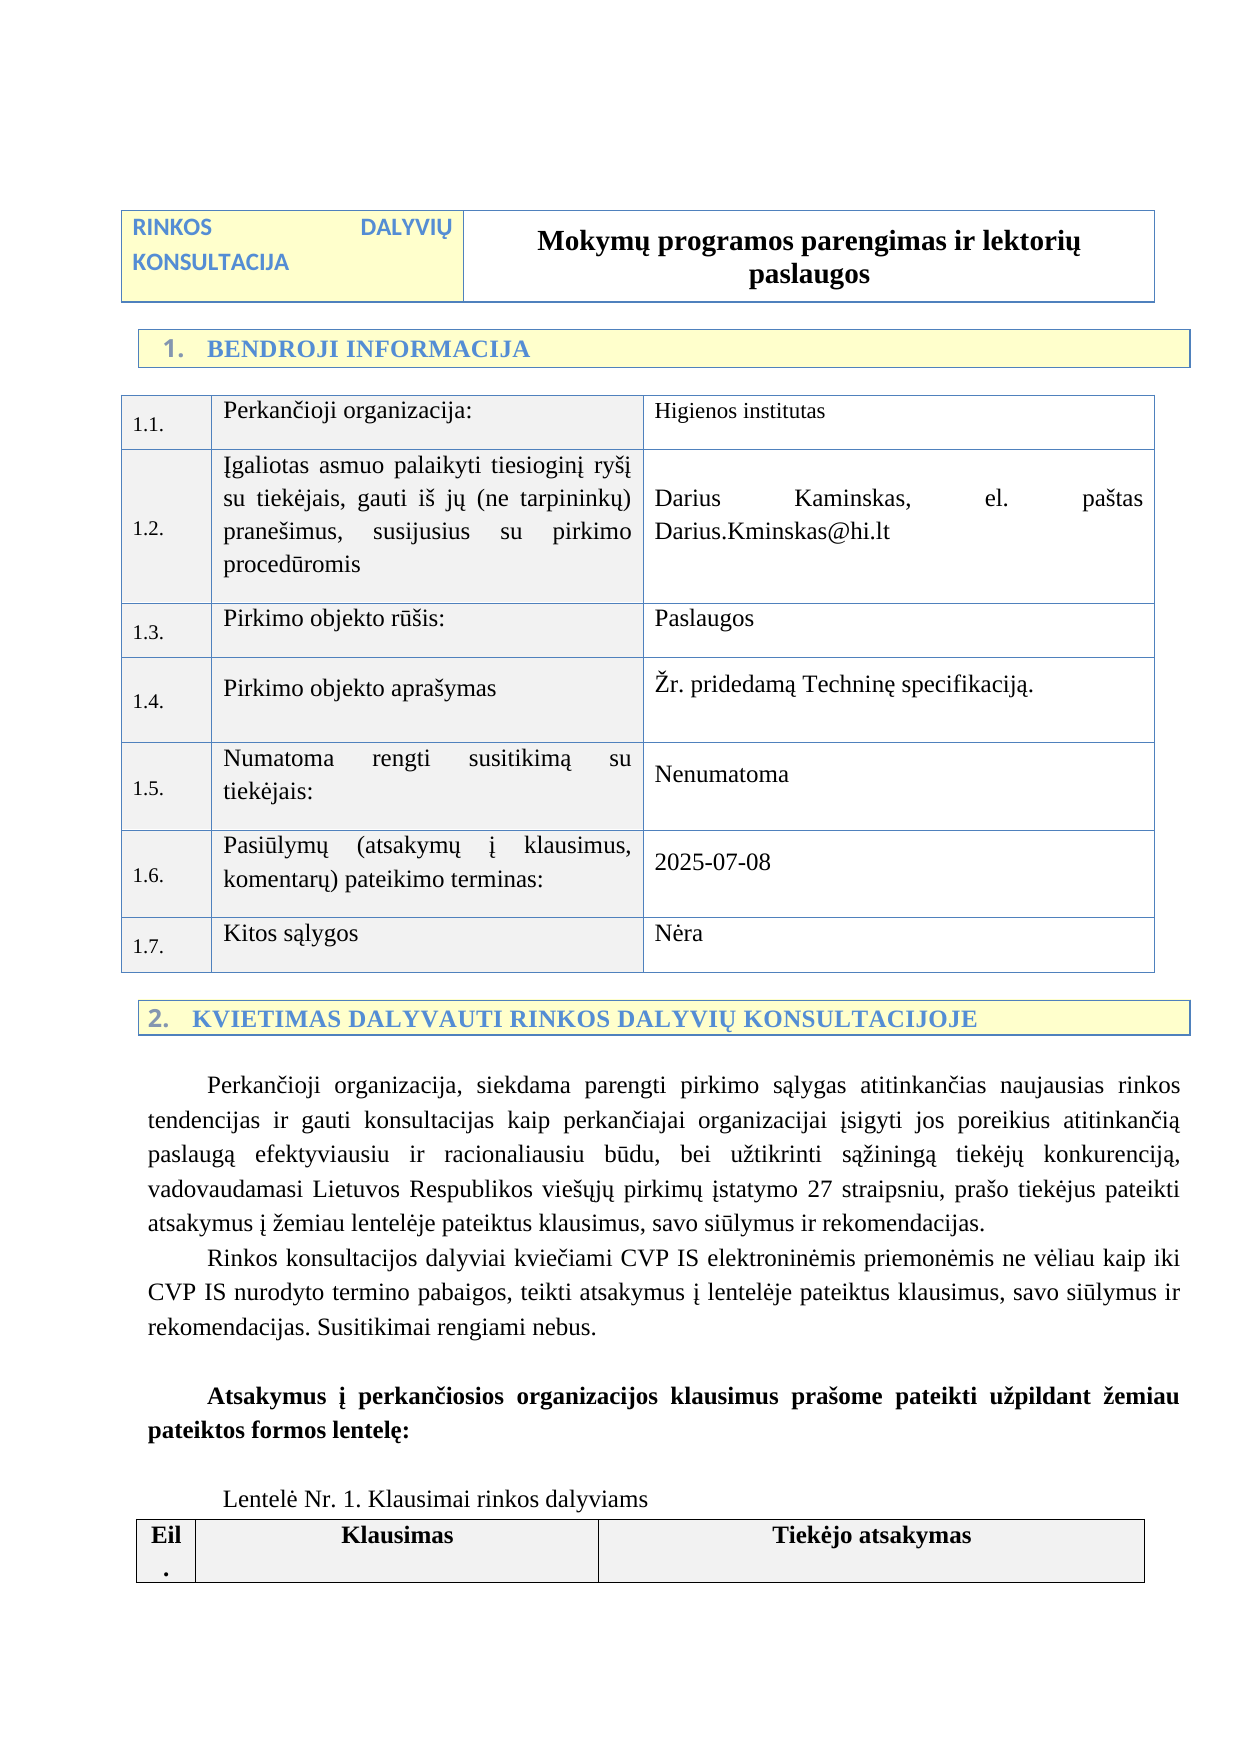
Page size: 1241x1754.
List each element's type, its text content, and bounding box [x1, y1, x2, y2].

subtitle BENDROJI INFORMACIJA [139, 330, 1189, 367]
table_cell Numatoma rengti susitikimą su tiekėjais: [212, 743, 643, 829]
table_cell [122, 918, 211, 972]
table_cell Nenumatoma [644, 743, 1154, 829]
table_cell Pirkimo objekto aprašymas [212, 658, 643, 742]
table_cell Žr. pridedamą Techninę specifikaciją. [644, 658, 1154, 742]
table_cell [122, 604, 211, 657]
table_cell Kitos sąlygos [212, 918, 643, 972]
table_header Tiekėjo atsakymas [599, 1520, 1144, 1582]
text Lentelė Nr. 1. Klausimai rinkos dalyviams [148, 1484, 1181, 1513]
text Atsakymus į perkančiosios organizacijos klausimus prašome pateikti užpildant žemiau pateiktos formos lentelę: [148, 1381, 1181, 1444]
text Perkančioji organizacija, siekdama parengti pirkimo sąlygas atitinkančias naujausias rinkos tendencijas ir gauti konsultacijas kaip perkančiajai organizacijai įsigyti jos poreikius atitinkančią paslaugą efektyviausiu ir racionaliausiu būdu, bei užtikrinti sąžiningą tiekėjų konkurenciją, vadovaudamasi Lietuvos Respublikos viešųjų pirkimų įstatymo 27 straipsniu, prašo tiekėjus pateikti atsakymus į žemiau lentelėje pateiktus klausimus, savo siūlymus ir rekomendacijas. [148, 1071, 1181, 1237]
table_cell Darius Kaminskas, el. paštas Darius.Kminskas@hi.lt [644, 450, 1154, 602]
table_cell 2025-07-08 [644, 831, 1154, 917]
text Rinkos konsultacijos dalyviai kviečiami CVP IS elektroninėmis priemonėmis ne vėliau kaip iki CVP IS nurodyto termino pabaigos, teikti atsakymus į lentelėje pateiktus klausimus, savo siūlymus ir rekomendacijas. Susitikimai rengiami nebus. [148, 1243, 1181, 1341]
table_header [122, 396, 211, 449]
table_cell Pasiūlymų (atsakymų į klausimus, komentarų) pateikimo terminas: [212, 831, 643, 917]
table_cell Pirkimo objekto rūšis: [212, 604, 643, 657]
table_header Perkančioji organizacija: [212, 396, 643, 449]
table_header Higienos institutas [644, 396, 1154, 449]
table_header Eil. [137, 1520, 195, 1582]
table_cell Įgaliotas asmuo palaikyti tiesioginį ryšį su tiekėjais, gauti iš jų (ne tarpininkų) pranešimus, susijusius su pirkimo procedūromis [212, 450, 643, 602]
table_header RINKOS DALYVIŲ KONSULTACIJA [122, 211, 463, 301]
table_cell [122, 831, 211, 917]
table_cell [122, 658, 211, 742]
table_cell Nėra [644, 918, 1154, 972]
table_header Mokymų programos parengimas ir lektorių paslaugos [464, 211, 1154, 301]
table_header Klausimas [196, 1520, 598, 1582]
table_cell [122, 743, 211, 829]
table_cell Paslaugos [644, 604, 1154, 657]
subtitle KVIETIMAS DALYVAUTI RINKOS DALYVIŲ KONSULTACIJOJE [139, 1001, 1189, 1034]
table_cell [122, 450, 211, 602]
